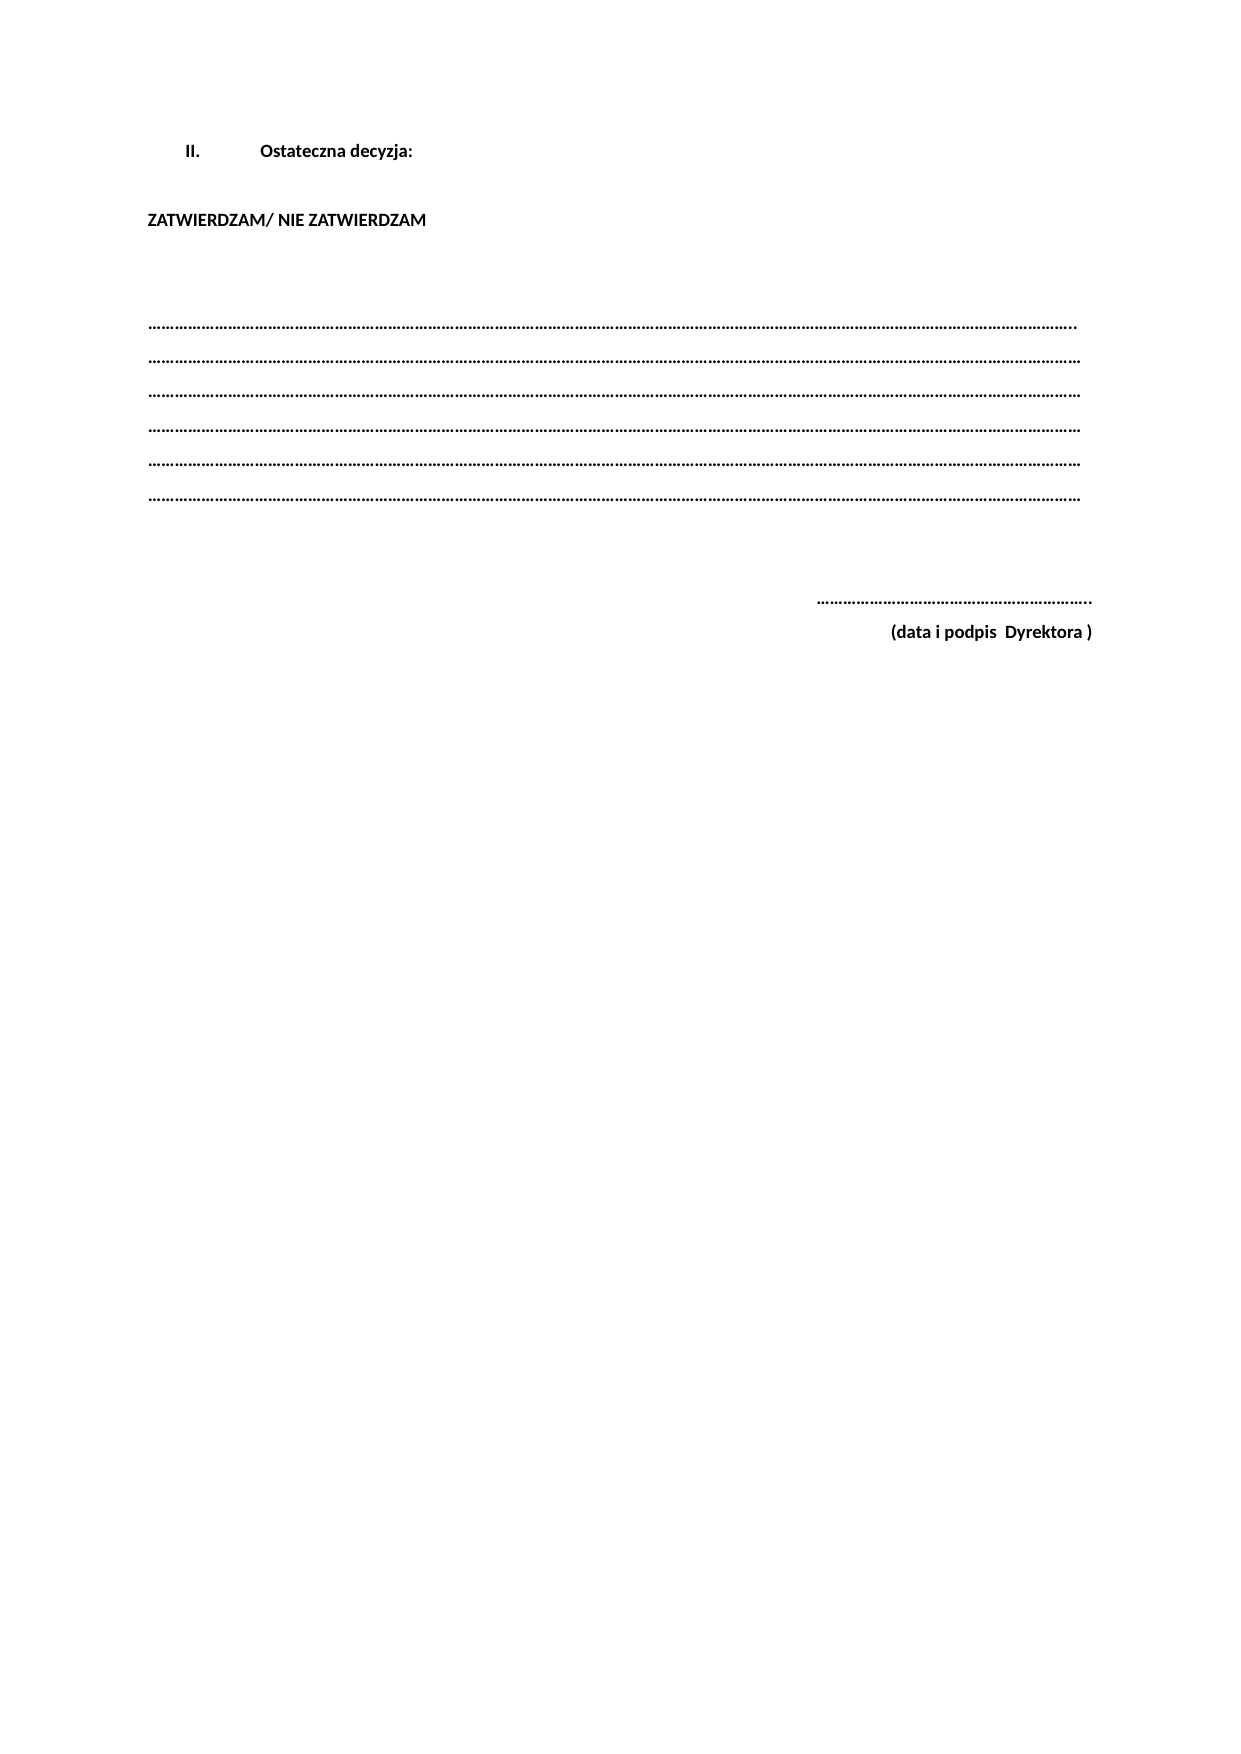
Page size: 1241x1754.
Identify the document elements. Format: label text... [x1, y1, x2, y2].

text …………………………………………………………………………………………………………………………………………………………………………………………………………………………………………………………………………………………………………………………………………………………………………………………………………………………………………………………………………………………………………………………………………………………………………………………………………………………………………………………………………………………………………………………………………………………………………………………………………………………………………………………………………………………………………………………………………………………………… [148, 345, 1093, 506]
text (data i podpis Dyrektora ) [148, 620, 1093, 643]
text ……………………………………………………………………………………………………………………………………………………………………………………….. [148, 311, 1093, 334]
text …………………………………………………….. [148, 586, 1093, 609]
text ZATWIERDZAM/ NIE ZATWIERDZAM [148, 208, 1093, 231]
list Ostateczna decyzja: [185, 139, 1093, 162]
